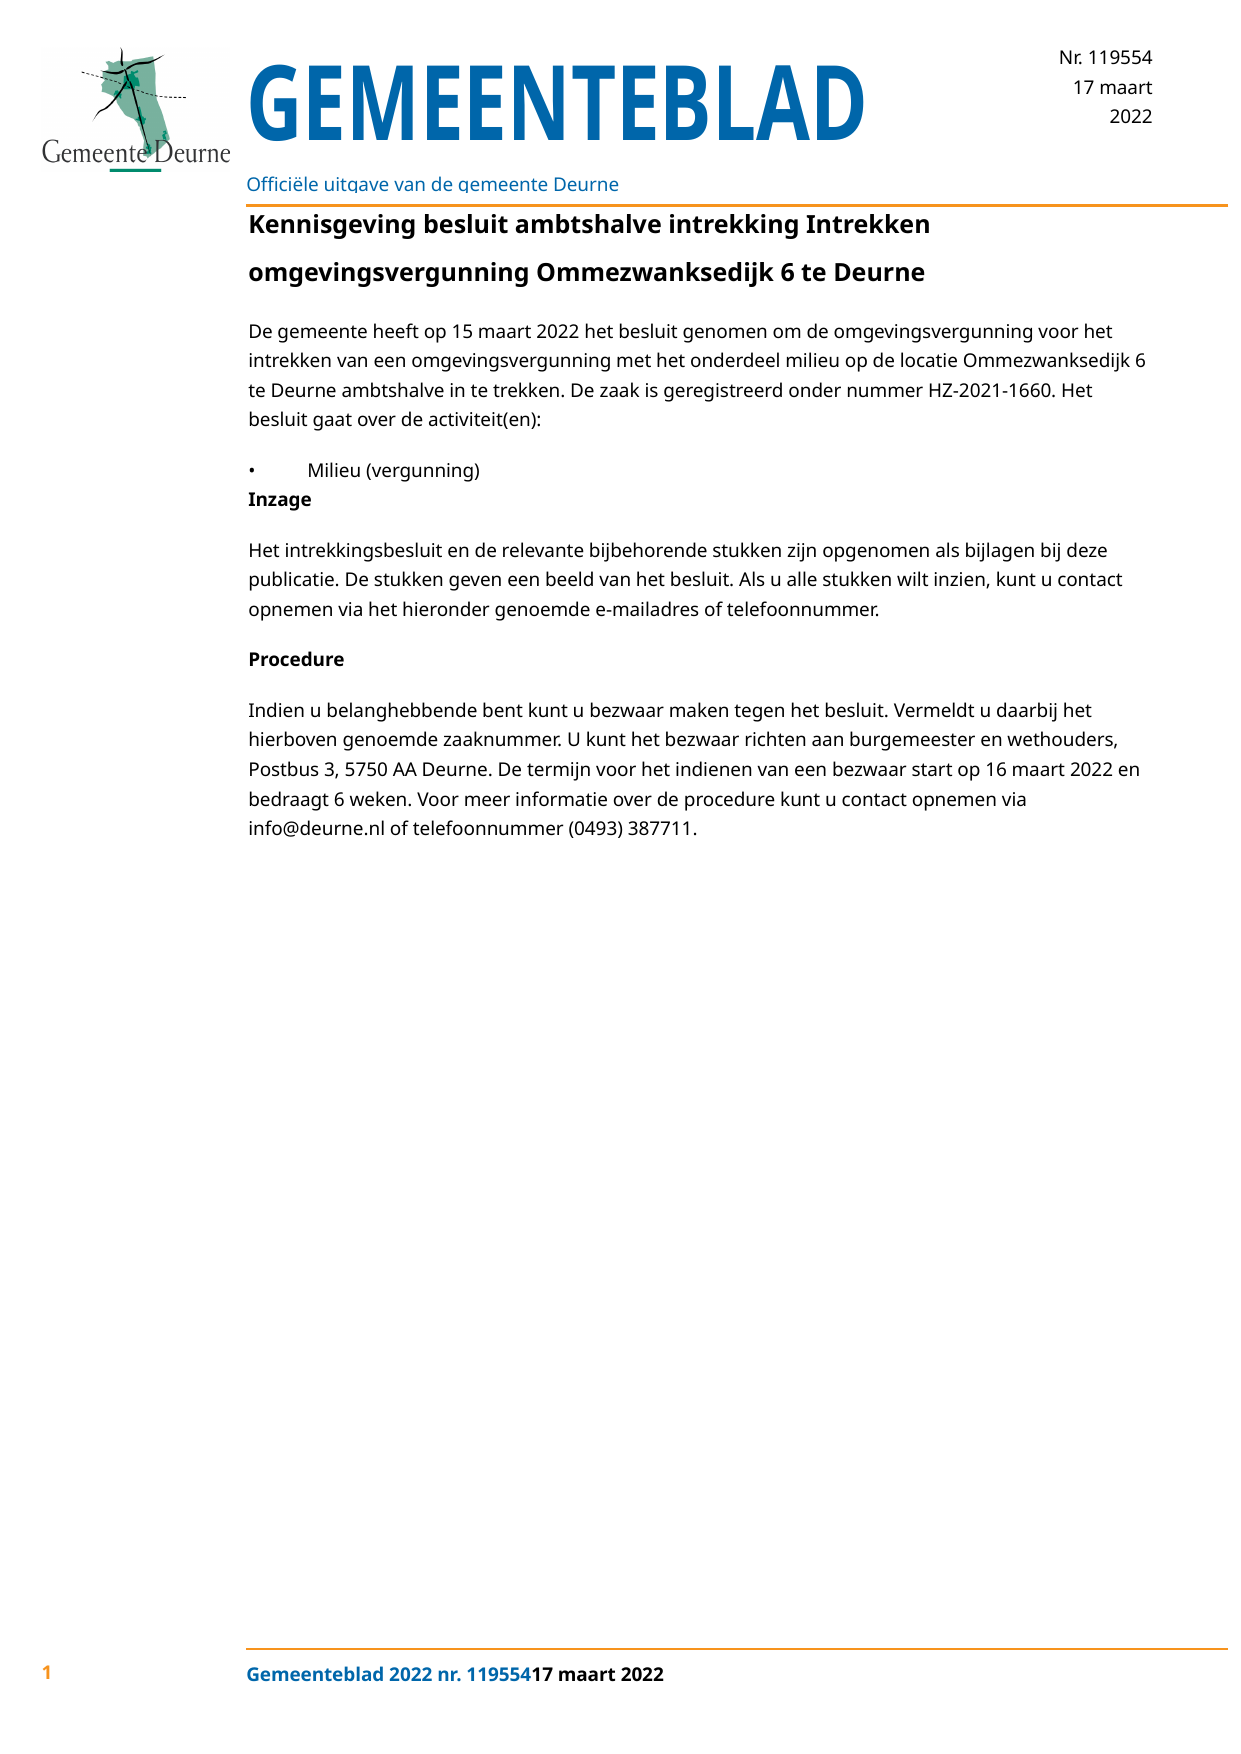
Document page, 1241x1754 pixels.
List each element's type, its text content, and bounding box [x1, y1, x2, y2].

picture [41, 47, 231, 172]
text Procedure [248, 647, 1152, 672]
text De gemeente heeft op 15 maart 2022 het besluit genomen om de omgevingsvergunning voor het intrekken van een omgevingsvergunning met het onderdeel milieu op de locatie Ommezwanksedijk 6 te Deurne ambtshalve in te trekken. De zaak is geregistreerd onder nummer HZ-2021-1660. Het besluit gaat over de activiteit(en): [248, 318, 1152, 432]
text Indien u belanghebbende bent kunt u bezwaar maken tegen het besluit. Vermeldt u daarbij het hierboven genoemde zaaknummer. U kunt het bezwaar richten aan burgemeester en wethouders, Postbus 3, 5750 AA Deurne. De termijn voor het indienen van een bezwaar start op 16 maart 2022 en bedraagt 6 weken. Voor meer informatie over de procedure kunt u contact opnemen via info@deurne.nl of telefoonnummer (0493) 387711. [248, 697, 1152, 841]
text Kennisgeving besluit ambtshalve intrekking Intrekken omgevingsvergunning Ommezwanksedijk 6 te Deurne [248, 207, 1152, 288]
text Inzage [248, 487, 1152, 512]
list Milieu (vergunning) [248, 457, 1152, 483]
text Het intrekkingsbesluit en de relevante bijbehorende stukken zijn opgenomen als bijlagen bij deze publicatie. De stukken geven een beeld van het besluit. Als u alle stukken wilt inzien, kunt u contact opnemen via het hieronder genoemde e-mailadres of telefoonnummer. [248, 537, 1152, 622]
